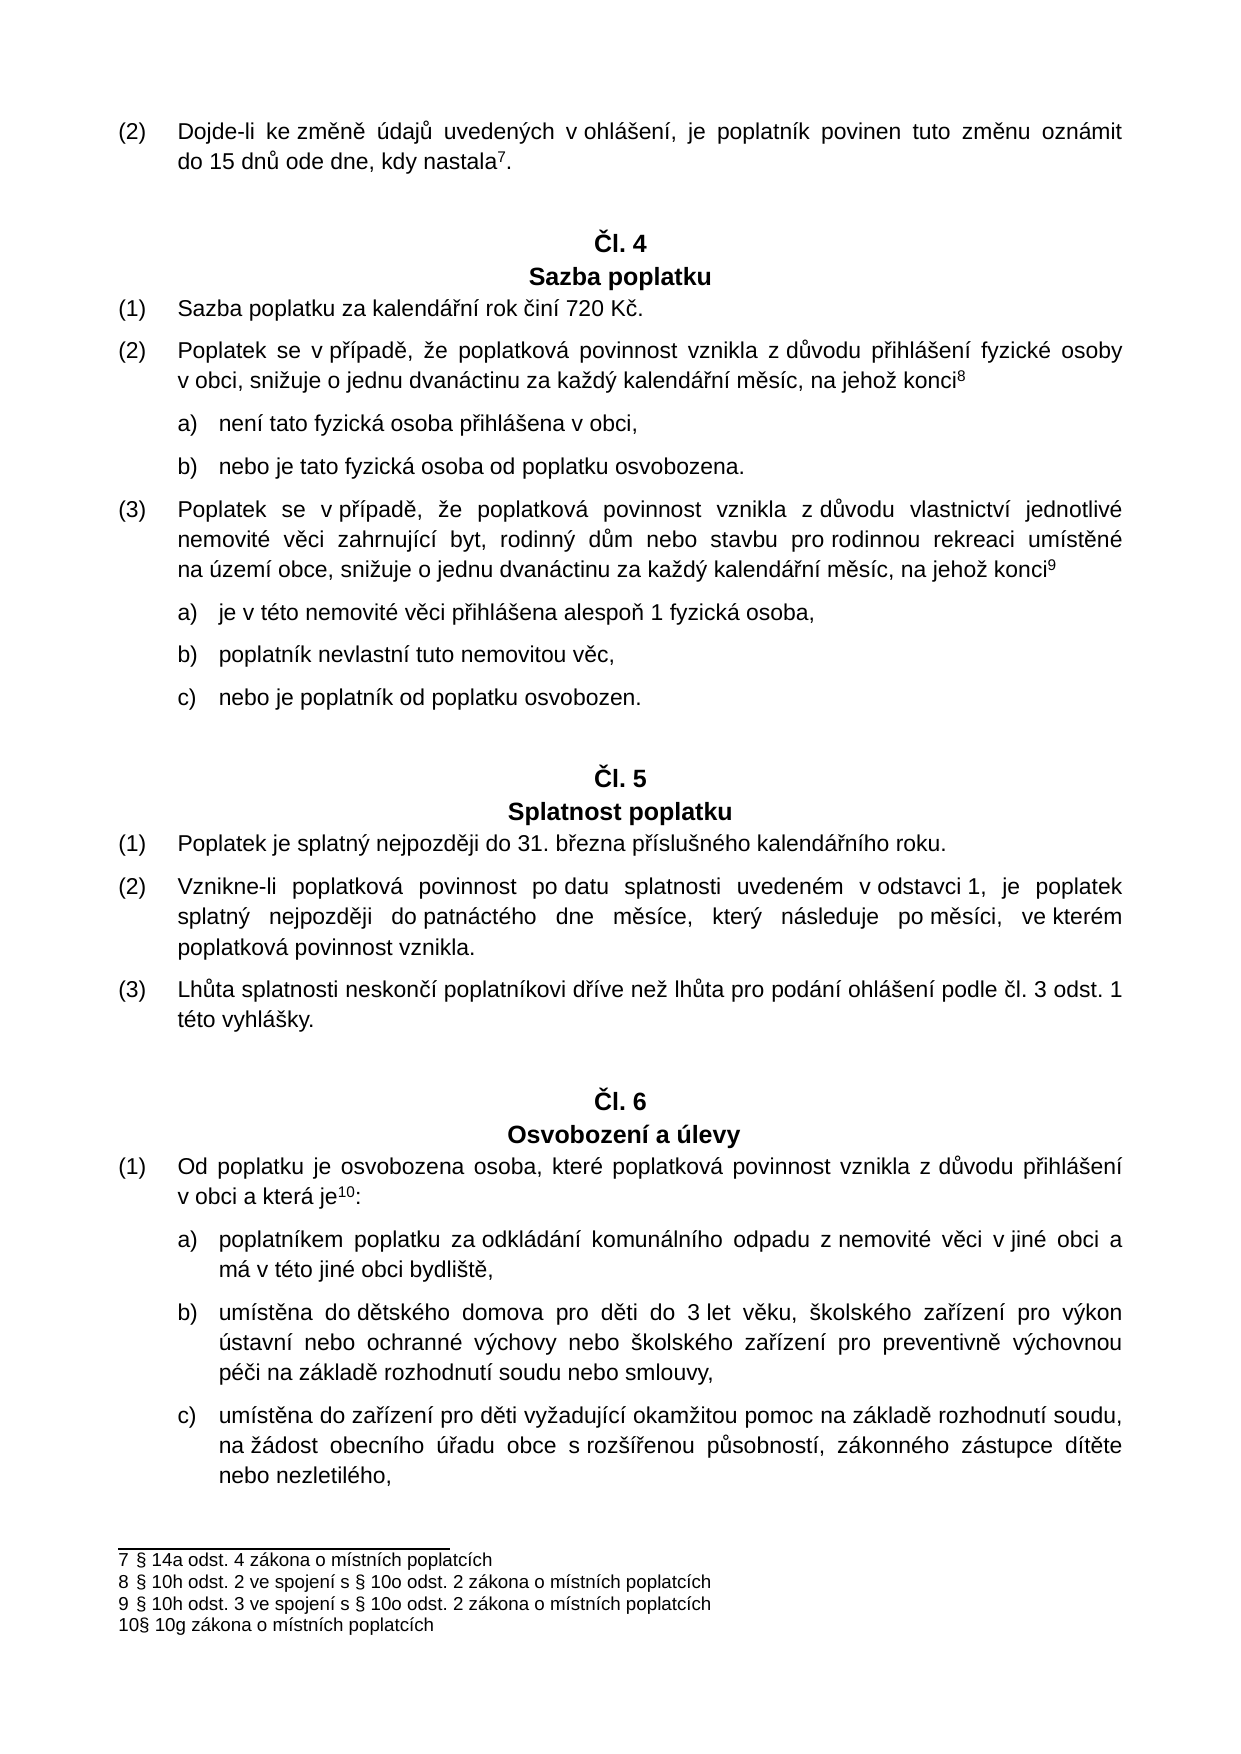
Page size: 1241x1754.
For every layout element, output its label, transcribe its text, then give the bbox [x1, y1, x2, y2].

list Poplatek je splatný nejpozději do 31. března příslušného kalendářního roku. [118, 830, 1122, 857]
list § 10g zákona o místních poplatcích [118, 1614, 1122, 1635]
list Poplatek se v případě, že poplatková povinnost vznikla z důvodu vlastnictví jednotlivé nemovité věci zahrnující byt, rodinný dům nebo stavbu pro rodinnou rekreaci umístěné na území obce, snižuje o jednu dvanáctinu za každý kalendářní měsíc, na jehož konci [118, 496, 1122, 582]
subtitle Čl. 5 Splatnost poplatku [118, 764, 1122, 826]
list není tato fyzická osoba přihlášena v obci, [177, 410, 1122, 437]
list Sazba poplatku za kalendářní rok činí 720 Kč. [118, 294, 1122, 321]
list je v této nemovité věci přihlášena alespoň 1 fyzická osoba, [177, 599, 1122, 625]
list § 14a odst. 4 zákona o místních poplatcích [118, 1549, 1122, 1571]
list poplatník nevlastní tuto nemovitou věc, [177, 641, 1122, 668]
list nebo je tato fyzická osoba od poplatku osvobozena. [177, 453, 1122, 479]
subtitle Čl. 4 Sazba poplatku [118, 228, 1122, 290]
subtitle Čl. 6 Osvobození a úlevy [118, 1087, 1122, 1148]
list Dojde-li ke změně údajů uvedených v ohlášení, je poplatník povinen tuto změnu oznámit do 15 dnů ode dne, kdy nastala. [118, 118, 1122, 175]
list nebo je poplatník od poplatku osvobozen. [177, 684, 1122, 711]
list umístěna do zařízení pro děti vyžadující okamžitou pomoc na základě rozhodnutí soudu, na žádost obecního úřadu obce s rozšířenou působností, zákonného zástupce dítěte nebo nezletilého, [177, 1402, 1122, 1488]
list § 10h odst. 2 ve spojení s § 10o odst. 2 zákona o místních poplatcích [118, 1571, 1122, 1592]
list umístěna do dětského domova pro děti do 3 let věku, školského zařízení pro výkon ústavní nebo ochranné výchovy nebo školského zařízení pro preventivně výchovnou péči na základě rozhodnutí soudu nebo smlouvy, [177, 1298, 1122, 1385]
list Poplatek se v případě, že poplatková povinnost vznikla z důvodu přihlášení fyzické osoby v obci, snižuje o jednu dvanáctinu za každý kalendářní měsíc, na jehož konci [118, 337, 1122, 394]
list Vznikne-li poplatková povinnost po datu splatnosti uvedeném v odstavci 1, je poplatek splatný nejpozději do patnáctého dne měsíce, který následuje po měsíci, ve kterém poplatková povinnost vznikla. [118, 873, 1122, 960]
list Lhůta splatnosti neskončí poplatníkovi dříve než lhůta pro podání ohlášení podle čl. 3 odst. 1 této vyhlášky. [118, 976, 1122, 1033]
list poplatníkem poplatku za odkládání komunálního odpadu z nemovité věci v jiné obci a má v této jiné obci bydliště, [177, 1226, 1122, 1282]
list Od poplatku je osvobozena osoba, které poplatková povinnost vznikla z důvodu přihlášení v obci a která je: [118, 1153, 1122, 1209]
list § 10h odst. 3 ve spojení s § 10o odst. 2 zákona o místních poplatcích [118, 1592, 1122, 1614]
